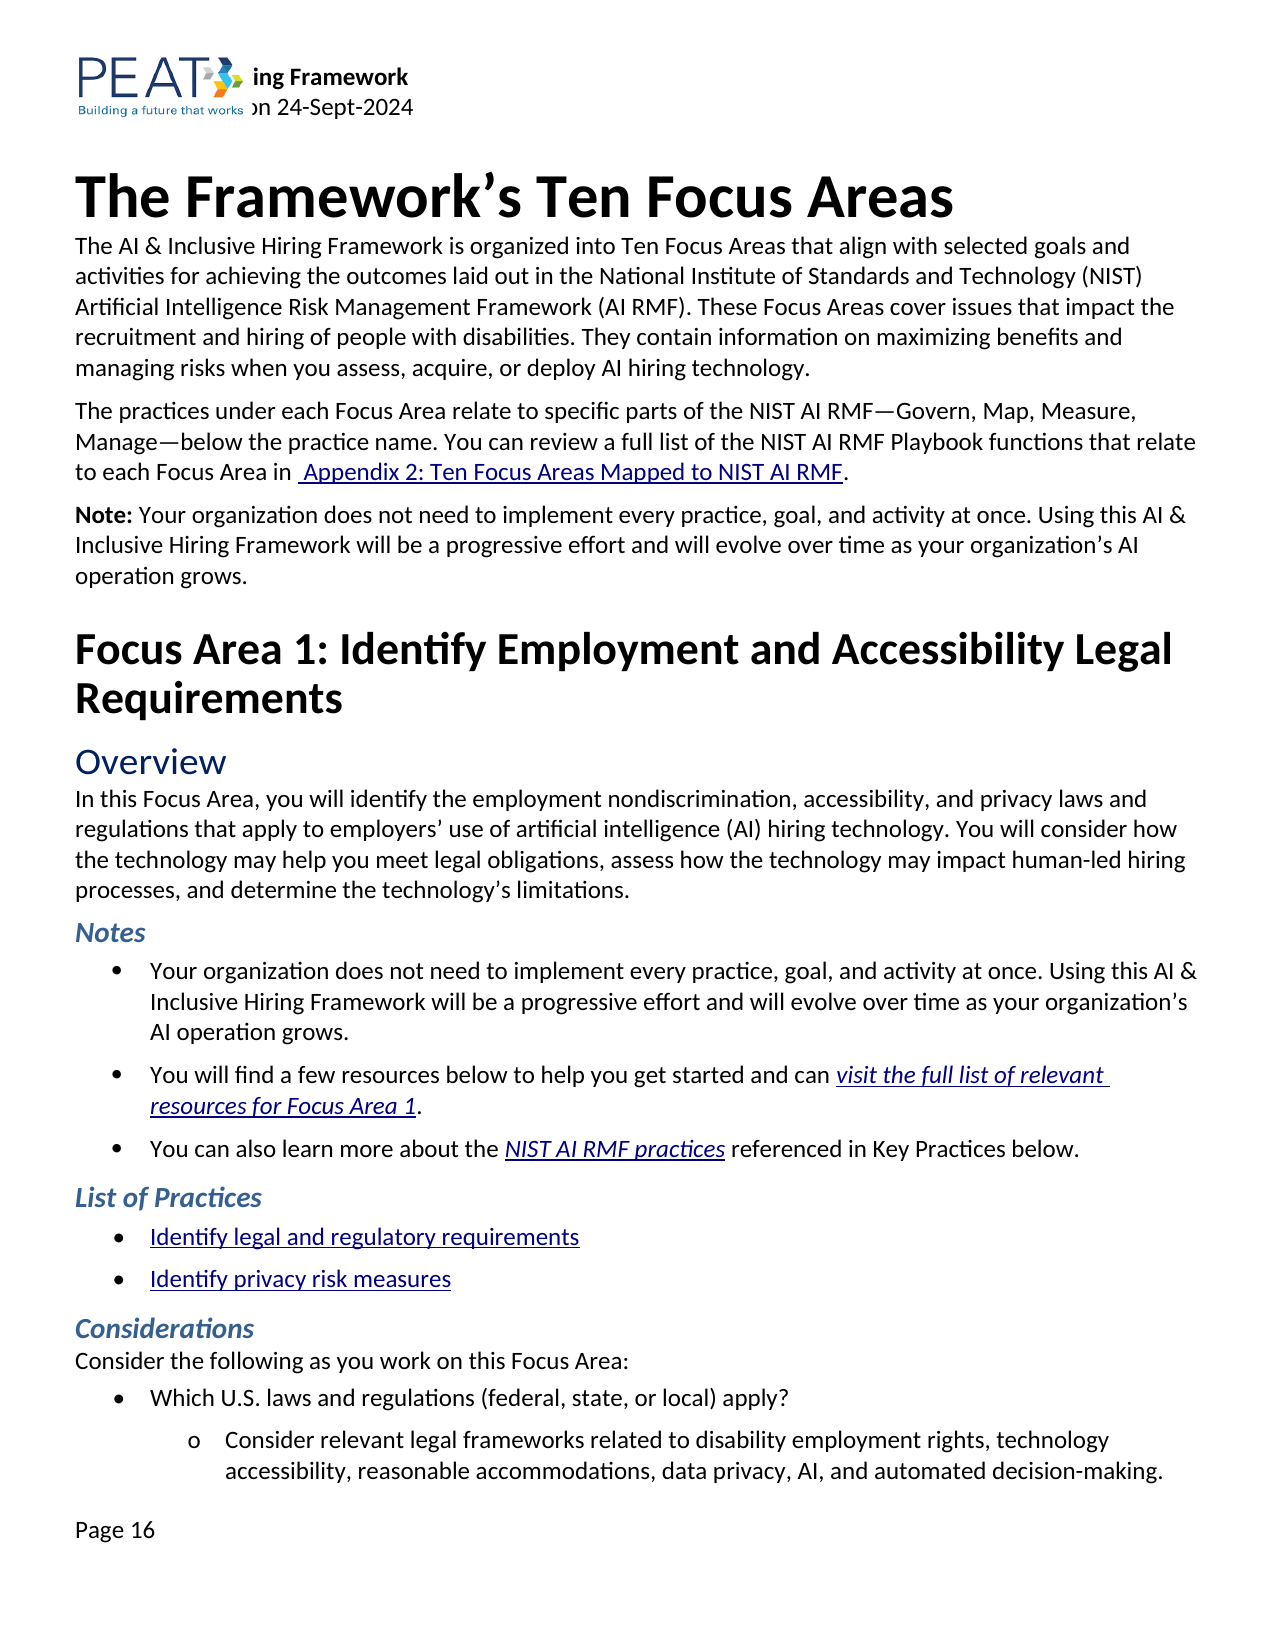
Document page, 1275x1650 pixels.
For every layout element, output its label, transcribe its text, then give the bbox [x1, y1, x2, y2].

list Which U.S. laws and regulations (federal, state, or local) apply? [112, 1382, 1200, 1412]
list Identify privacy risk measures [112, 1264, 1200, 1294]
text The practices under each Focus Area relate to specific parts of the NIST AI RMF—Govern, Map, Measure, Manage—below the practice name. You can review a full list of the NIST AI RMF Playbook functions that relate to each Focus Area in Appendix 2: Ten Focus Areas Mapped to NIST AI RMF. [75, 395, 1200, 487]
subtitle Considerations [75, 1313, 1200, 1345]
list You can also learn more about the NIST AI RMF practices referenced in Key Practices below. [112, 1133, 1200, 1164]
subtitle The Framework’s Ten Focus Areas [75, 165, 1197, 230]
text Consider the following as you work on this Focus Area: [75, 1345, 1200, 1375]
text The AI & Inclusive Hiring Framework is organized into Ten Focus Areas that align with selected goals and activities for achieving the outcomes laid out in the National Institute of Standards and Technology (NIST) Artificial Intelligence Risk Management Framework (AI RMF). These Focus Areas cover issues that impact the recruitment and hiring of people with disabilities. They contain information on maximizing benefits and managing risks when you assess, acquire, or deploy AI hiring technology. [75, 230, 1200, 383]
list Your organization does not need to implement every practice, goal, and activity at once. Using this AI & Inclusive Hiring Framework will be a progressive effort and will evolve over time as your organization’s AI operation grows. [112, 956, 1200, 1047]
subtitle Focus Area 1: Identify Employment and Accessibility Legal Requirements [75, 624, 1200, 725]
subtitle Overview [75, 741, 1200, 783]
text In this Focus Area, you will identify the employment nondiscrimination, accessibility, and privacy laws and regulations that apply to employers’ use of artificial intelligence (AI) hiring technology. You will consider how the technology may help you meet legal obligations, assess how the technology may impact human-led hiring processes, and determine the technology’s limitations. [75, 783, 1200, 905]
list Consider relevant legal frameworks related to disability employment rights, technology accessibility, reasonable accommodations, data privacy, AI, and automated decision-making. [187, 1425, 1200, 1486]
subtitle Notes [75, 917, 1200, 949]
list Identify legal and regulatory requirements [112, 1221, 1200, 1251]
list You will find a few resources below to help you get started and can visit the full list of relevant resources for Focus Area 1. [112, 1059, 1200, 1121]
text Note: Your organization does not need to implement every practice, goal, and activity at once. Using this AI & Inclusive Hiring Framework will be a progressive effort and will evolve over time as your organization’s AI operation grows. [75, 499, 1200, 591]
subtitle List of Practices [75, 1182, 1200, 1214]
